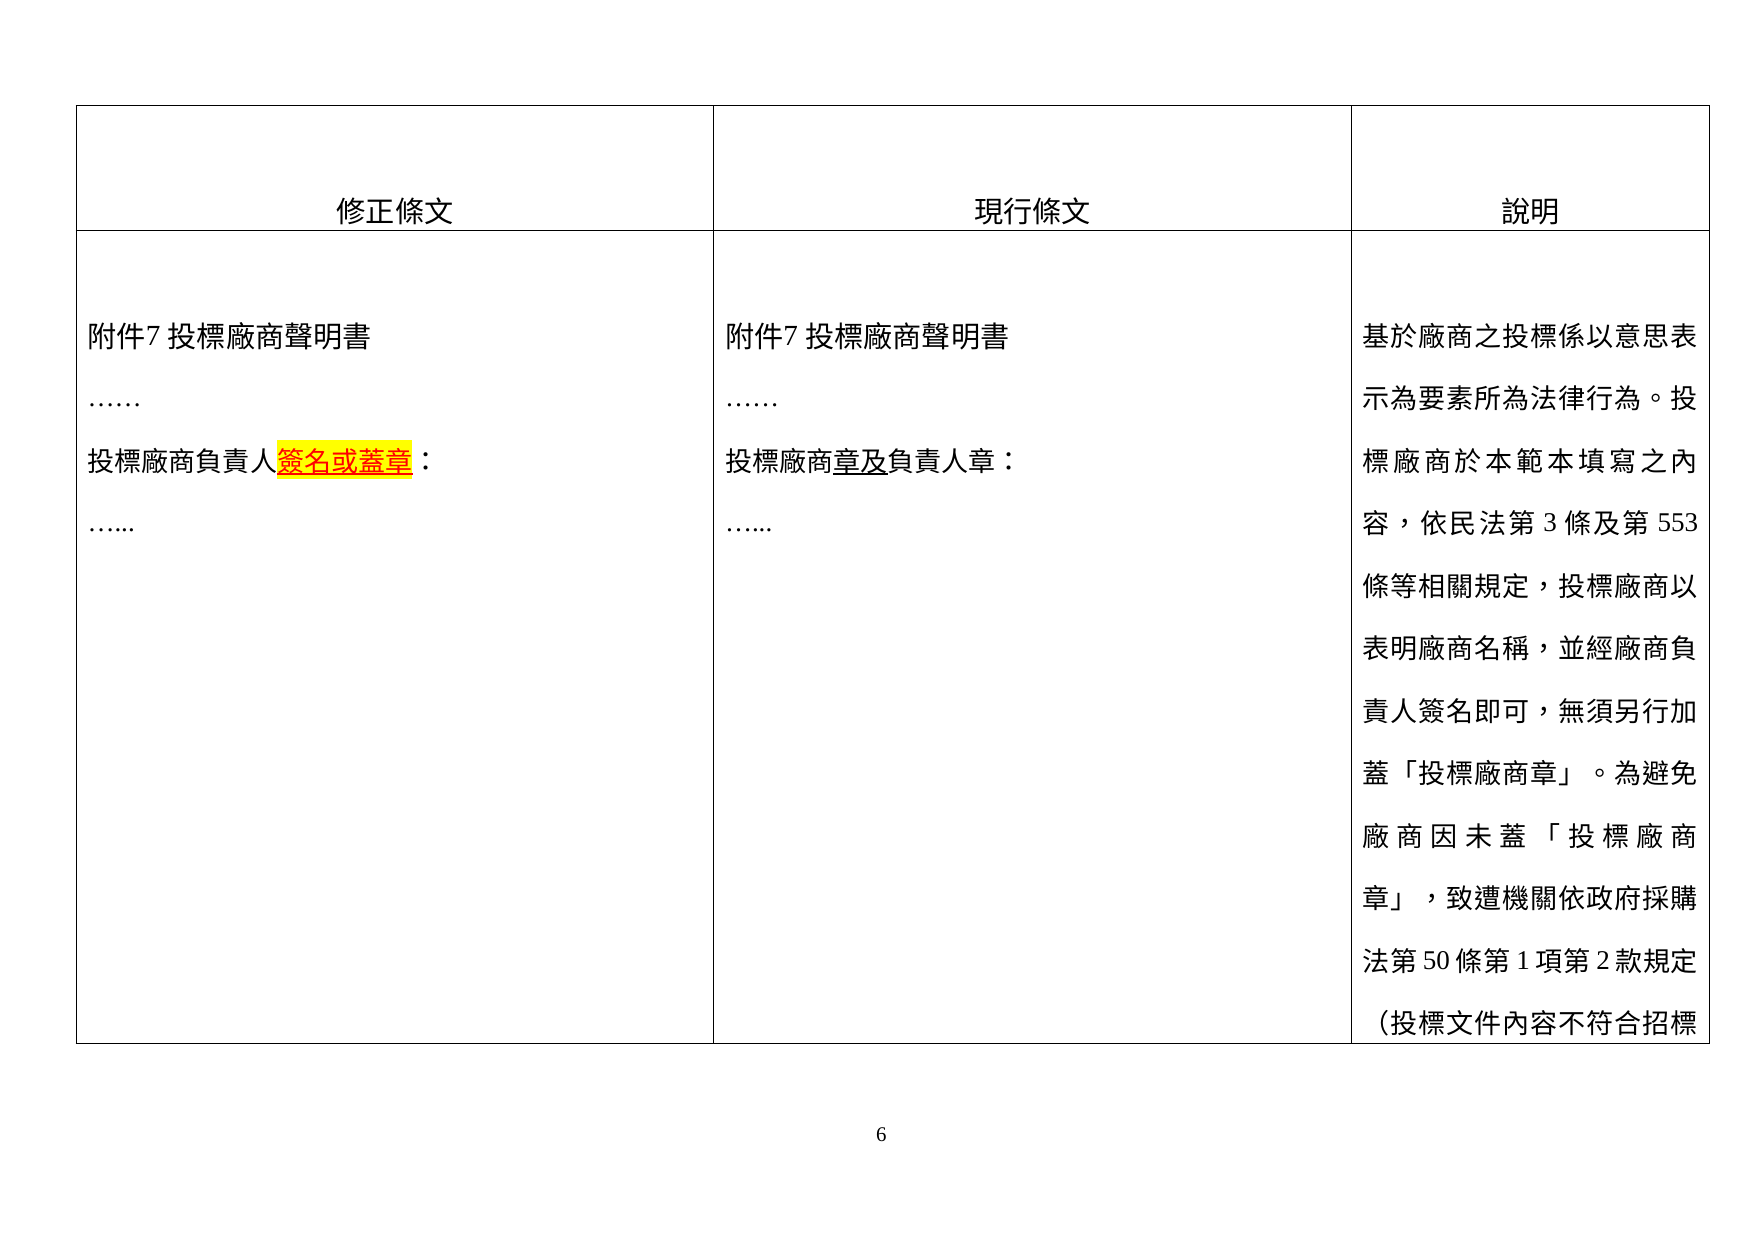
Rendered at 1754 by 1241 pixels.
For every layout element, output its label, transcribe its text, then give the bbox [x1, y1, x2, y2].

table_header 現行條文 [714, 106, 1351, 230]
table_header 修正條文 [77, 106, 713, 230]
table_cell 附件7 投標廠商聲明書 …… 投標廠商負責人簽名或蓋章： …... [77, 231, 713, 1043]
table_cell 附件7 投標廠商聲明書 …… 投標廠商章及負責人章： …... [714, 231, 1351, 1043]
table_cell 基於廠商之投標係以意思表示為要素所為法律行為。投標廠商於本範本填寫之內容，依民法第3條及第553條等相關規定，投標廠商以表明廠商名稱，並經廠商負責人簽名即可，無須另行加蓋「投標廠商章」。為避免廠商因未蓋「投標廠商章」，致遭機關依政府採購法第50條第1項第2款規定（投標文件內容不符合招標 [1352, 231, 1709, 1043]
table_header 說明 [1352, 106, 1709, 230]
